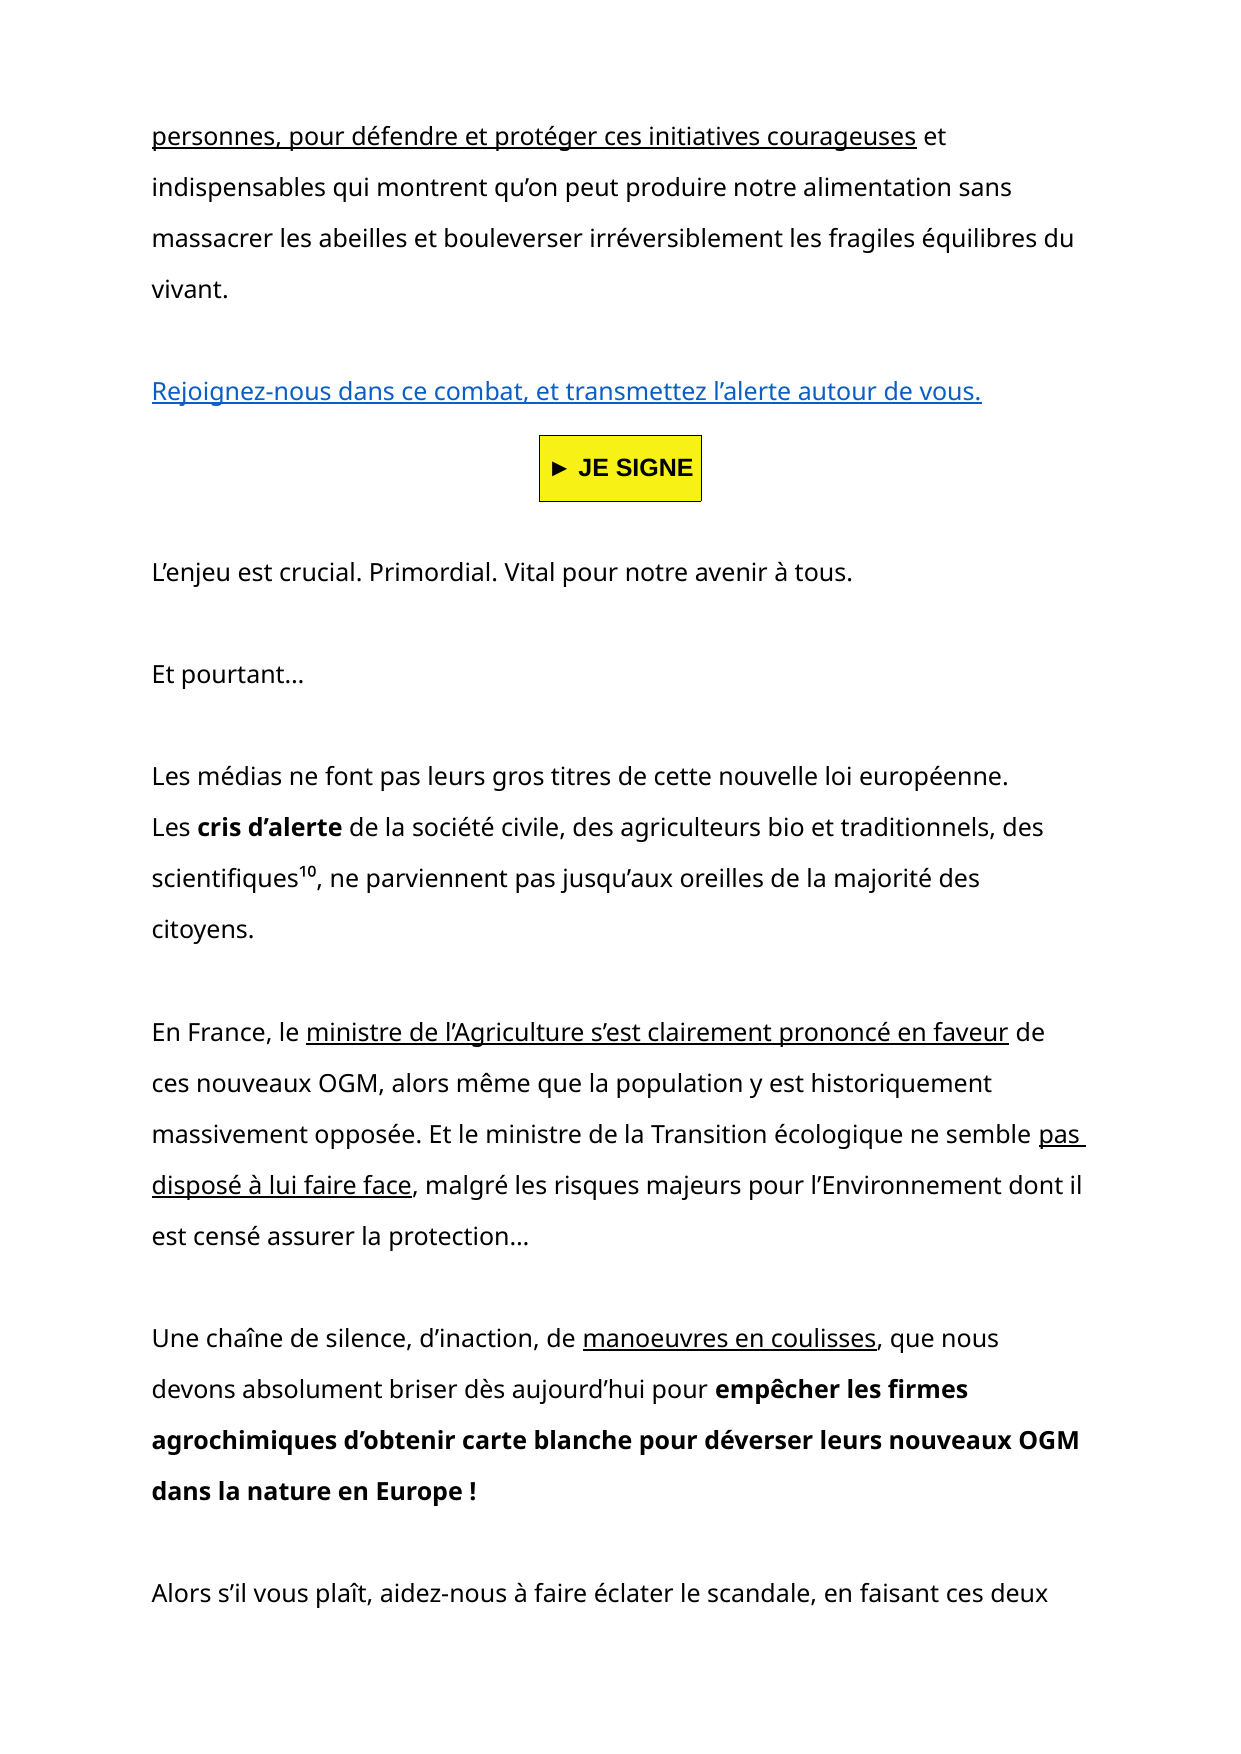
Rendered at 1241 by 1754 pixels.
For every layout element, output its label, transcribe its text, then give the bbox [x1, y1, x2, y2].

table_cell [702, 435, 843, 501]
table_cell ► JE SIGNE [540, 436, 701, 501]
table_cell [151, 408, 701, 555]
table_cell [398, 435, 539, 501]
table_header ­ [398, 408, 843, 434]
table_header personnes, pour défendre et protéger ces initiatives courageuses et indispensables qui montrent qu’on peut produire notre alimentation sans massacrer les abeilles et bouleverser irréversiblement les fragiles équilibres du vivant. Rejoignez-nous dans ce combat, et transmettez l’alerte autour de vous. [151, 118, 1089, 407]
table_header L’enjeu est crucial. Primordial. Vital pour notre avenir à tous. Et pourtant… Les médias ne font pas leurs gros titres de cette nouvelle loi européenne. Les cris d’alerte de la société civile, des agriculteurs bio et traditionnels, des scientifiques¹⁰, ne parviennent pas jusqu’aux oreilles de la majorité des citoyens. En France, le ministre de l’Agriculture s’est clairement prononcé en faveur de ces nouveaux OGM, alors même que la population y est historiquement massivement opposée. Et le ministre de la Transition écologique ne semble pas disposé à lui faire face, malgré les risques majeurs pour l’Environnement dont il est censé assurer la protection… Une chaîne de silence, d’inaction, de manoeuvres en coulisses, que nous devons absolument briser dès aujourd’hui pour empêcher les firmes agrochimiques d’obtenir carte blanche pour déverser leurs nouveaux OGM dans la nature en Europe ! Alors s’il vous plaît, aidez-nous à faire éclater le scandale, en faisant ces deux [151, 555, 1089, 1610]
table_cell ­ [398, 501, 843, 555]
table_cell [702, 408, 1089, 555]
